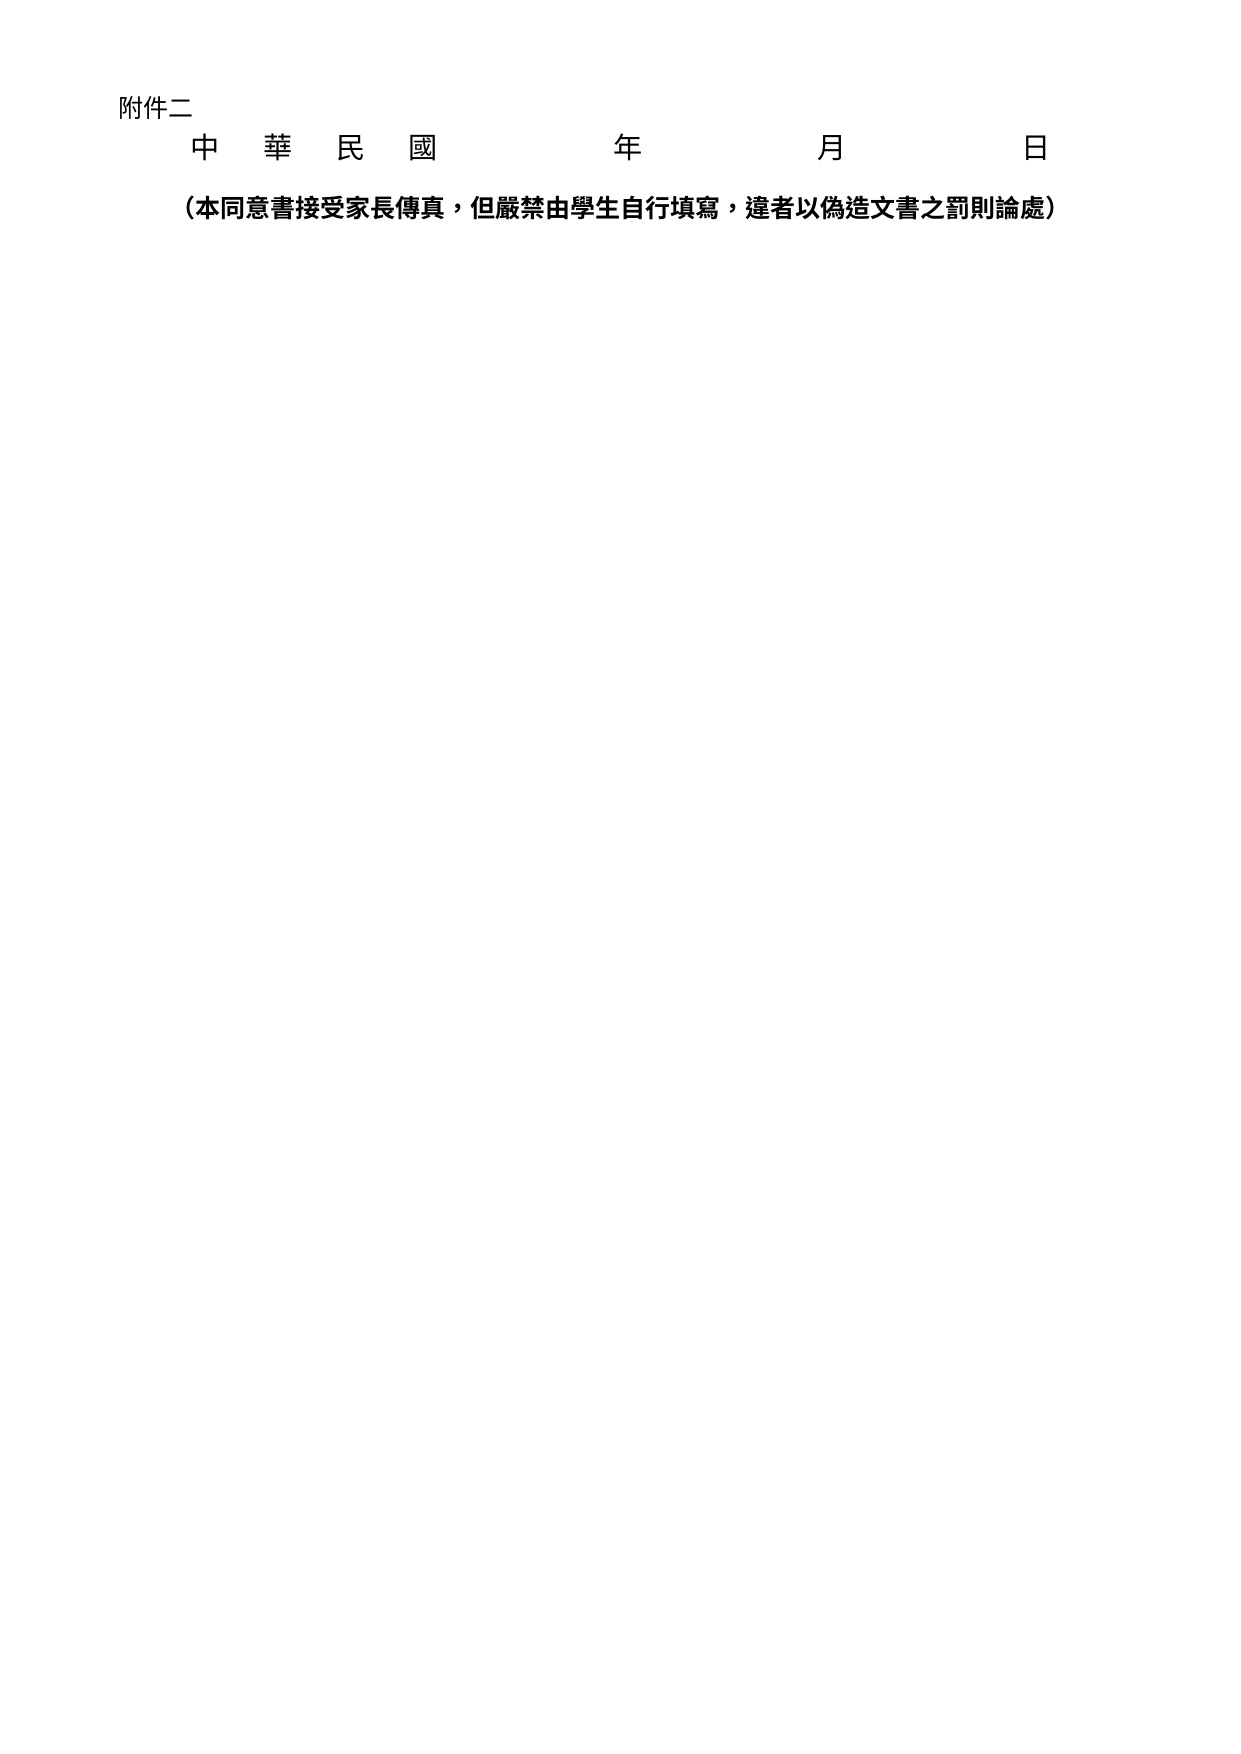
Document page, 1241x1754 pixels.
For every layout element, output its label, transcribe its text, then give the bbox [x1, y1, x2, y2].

text （本同意書接受家長傳真，但嚴禁由學生自行填寫，違者以偽造文書之罰則論處） [118, 188, 1122, 224]
text 中 華 民 國 年 月 日 [118, 125, 1122, 167]
